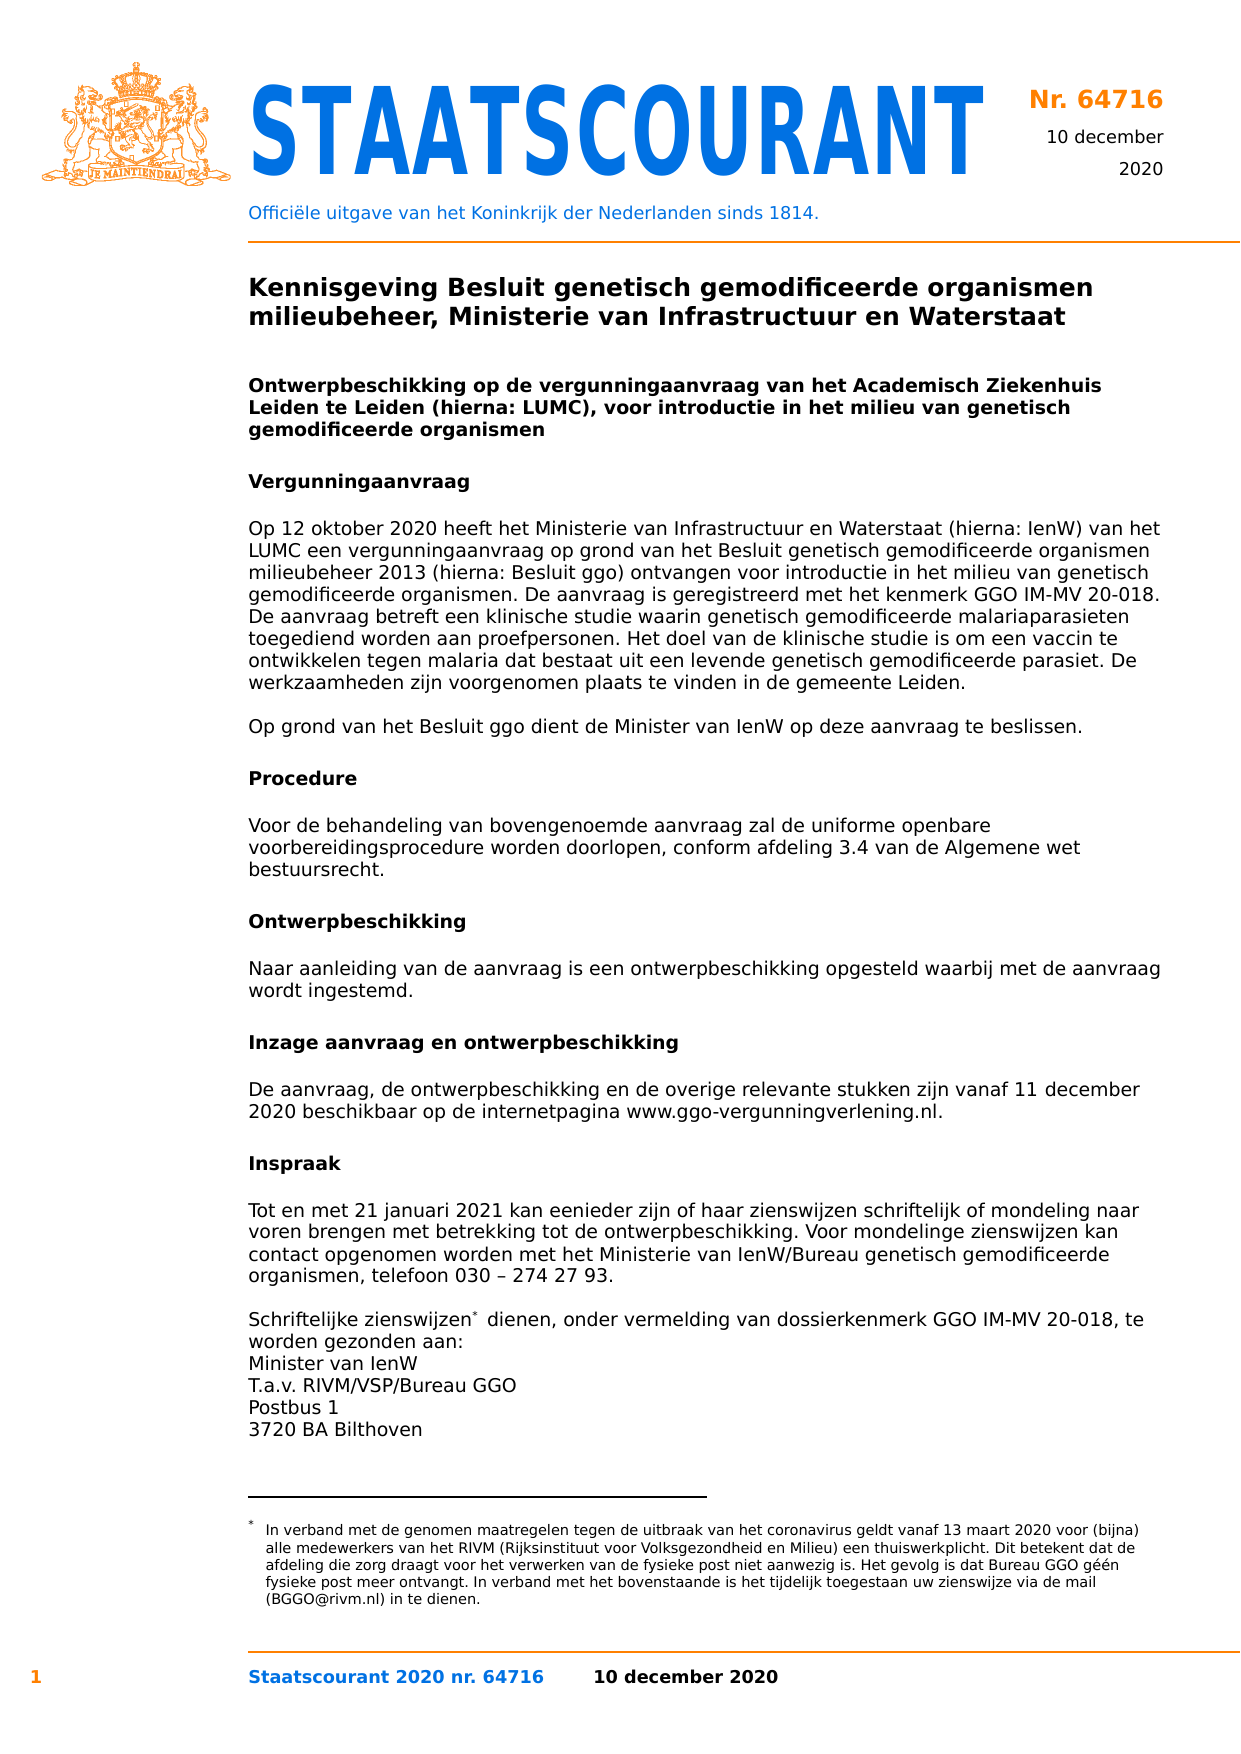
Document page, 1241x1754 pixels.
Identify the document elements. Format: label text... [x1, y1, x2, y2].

text T.a.v. RIVM/VSP/Bureau GGO [248, 1375, 1163, 1397]
text Ontwerpbeschikking op de vergunningaanvraag van het Academisch Ziekenhuis Leiden te Leiden (hierna: LUMC), voor introductie in het milieu van genetisch gemodificeerde organismen [248, 375, 1163, 441]
text Postbus 1 [248, 1397, 1163, 1419]
subtitle Inzage aanvraag en ontwerpbeschikking [248, 1032, 1163, 1053]
text Minister van IenW [248, 1353, 1163, 1375]
text Tot en met 21 januari 2021 kan eenieder zijn of haar zienswijzen schriftelijk of mondeling naar voren brengen met betrekking tot de ontwerpbeschikking. Voor mondelinge zienswijzen kan contact opgenomen worden met het Ministerie van IenW/Bureau genetisch gemodificeerde organismen, telefoon 030 – 274 27 93. [248, 1199, 1163, 1287]
text 3720 BA Bilthoven [248, 1419, 1163, 1441]
subtitle Ontwerpbeschikking [248, 911, 1163, 933]
table_header Nr. 64716 [998, 62, 1240, 121]
text De aanvraag betreft een klinische studie waarin genetisch gemodificeerde malariaparasieten toegediend worden aan proefpersonen. Het doel van de klinische studie is om een vaccin te ontwikkelen tegen malaria dat bestaat uit een levende genetisch gemodificeerde parasiet. De werkzaamheden zijn voorgenomen plaats te vinden in de gemeente Leiden. [248, 606, 1163, 694]
table_header [25, 62, 248, 241]
subtitle Inspraak [248, 1152, 1163, 1174]
table_cell 2020 [998, 153, 1240, 203]
table_header STAATSCOURANT [248, 62, 998, 203]
picture [41, 62, 231, 186]
text Op grond van het Besluit ggo dient de Minister van IenW op deze aanvraag te beslissen. [248, 716, 1163, 738]
subtitle Procedure [248, 768, 1163, 790]
subtitle Kennisgeving Besluit genetisch gemodificeerde organismen milieubeheer, Ministerie van Infrastructuur en Waterstaat [248, 273, 1163, 331]
text Naar aanleiding van de aanvraag is een ontwerpbeschikking opgesteld waarbij met de aanvraag wordt ingestemd. [248, 958, 1163, 1002]
subtitle Vergunningaanvraag [248, 471, 1163, 493]
text In verband met de genomen maatregelen tegen de uitbraak van het coronavirus geldt vanaf 13 maart 2020 voor (bijna) alle medewerkers van het RIVM (Rijks­instituut voor Volksgezondheid en Milieu) een thuiswerk­plicht. Dit betekent dat de afdeling die zorg draagt voor het verwerken van de fysieke post niet aanwezig is. Het gevolg is dat Bureau GGO géén fysieke post meer ontvangt. In verband met het bovenstaande is het tijdelijk toegestaan uw zienswijze via de mail (BGGO@rivm.nl) in te dienen. [248, 1518, 1163, 1608]
text Op 12 oktober 2020 heeft het Ministerie van Infrastructuur en Waterstaat (hierna: IenW) van het LUMC een vergunning­aanvraag op grond van het Besluit genetisch gemodificeerde organismen milieubeheer 2013 (hierna: Besluit ggo) ontvangen voor introductie in het milieu van genetisch gemodificeerde organismen. De aanvraag is geregistreerd met het kenmerk GGO IM-MV 20-018. [248, 518, 1163, 606]
text Voor de behandeling van bovengenoemde aanvraag zal de uniforme openbare voorbereidingsprocedure worden doorlopen, conform afdeling 3.4 van de Algemene wet bestuursrecht. [248, 815, 1163, 881]
table_cell Officiële uitgave van het Koninkrijk der Nederlanden sinds 1814. [248, 203, 1240, 241]
text Schriftelijke zienswijzen dienen, onder vermelding van dossierkenmerk GGO IM-MV 20-018, te worden gezonden aan: [248, 1309, 1163, 1353]
text De aanvraag, de ontwerpbeschikking en de overige relevante stukken zijn vanaf 11 december 2020 beschikbaar op de internetpagina www.ggo-vergunningverlening.nl. [248, 1078, 1163, 1122]
table_cell 10 december [998, 121, 1240, 153]
